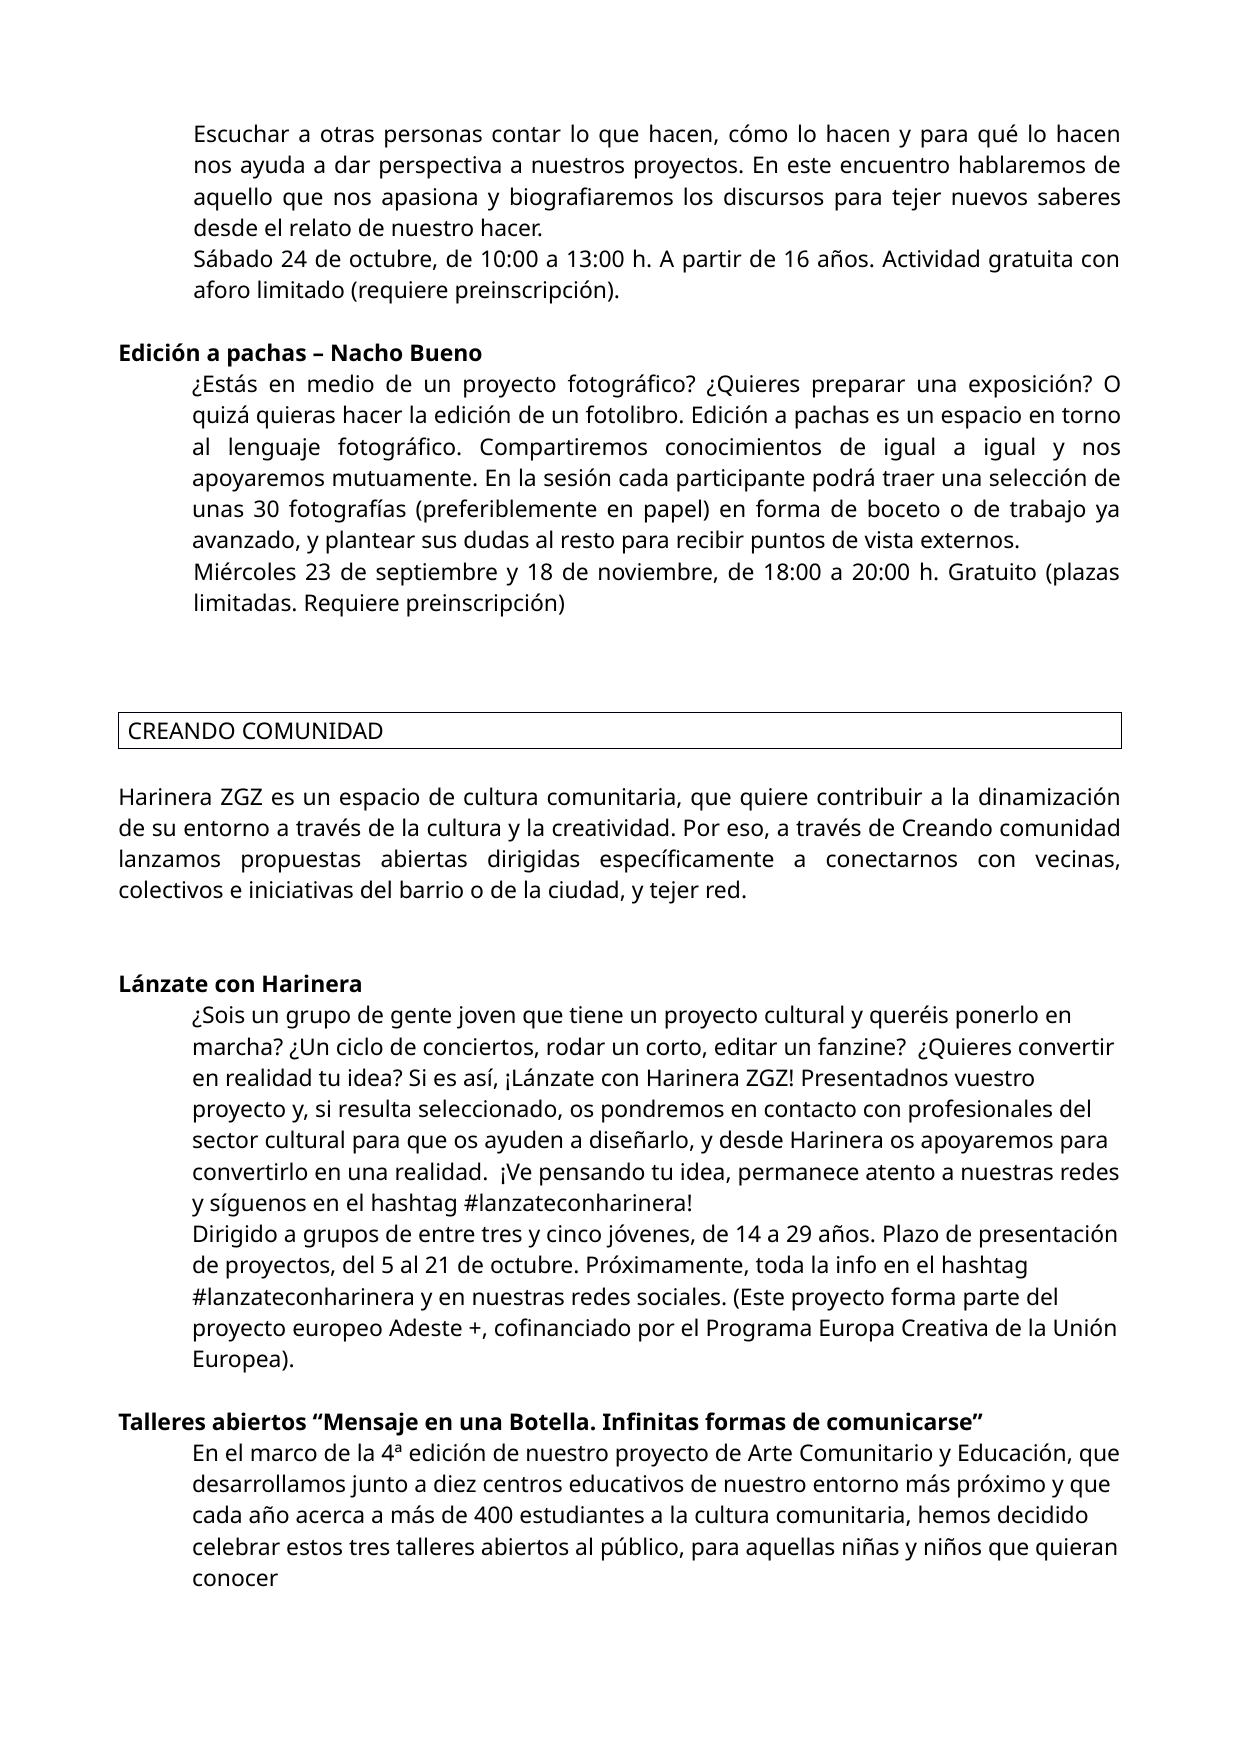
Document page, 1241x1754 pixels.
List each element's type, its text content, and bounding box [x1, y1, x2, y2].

text Escuchar a otras personas contar lo que hacen, cómo lo hacen y para qué lo hacen nos ayuda a dar perspectiva a nuestros proyectos. En este encuentro hablaremos de aquello que nos apasiona y biografiaremos los discursos para tejer nuevos saberes desde el relato de nuestro hacer. [193, 118, 1122, 243]
text En el marco de la 4ª edición de nuestro proyecto de Arte Comunitario y Educación, que desarrollamos junto a diez centros educativos de nuestro entorno más próximo y que cada año acerca a más de 400 estudiantes a la cultura comunitaria, hemos decidido celebrar estos tres talleres abiertos al público, para aquellas niñas y niños que quieran conocer [192, 1437, 1122, 1593]
text Harinera ZGZ es un espacio de cultura comunitaria, que quiere contribuir a la dinamización de su entorno a través de la cultura y la creatividad. Por eso, a través de Creando comunidad lanzamos propuestas abiertas dirigidas específicamente a conectarnos con vecinas, colectivos e iniciativas del barrio o de la ciudad, y tejer red. [118, 781, 1122, 906]
text Dirigido a grupos de entre tres y cinco jóvenes, de 14 a 29 años. Plazo de presentación de proyectos, del 5 al 21 de octubre. Próximamente, toda la info en el hashtag #lanzateconharinera y en nuestras redes sociales. (Este proyecto forma parte del proyecto europeo Adeste +, cofinanciado por el Programa Europa Creativa de la Unión Europea). [192, 1218, 1122, 1374]
text Edición a pachas – Nacho Bueno [118, 337, 1122, 368]
text CREANDO COMUNIDAD [119, 713, 1121, 748]
text ¿Estás en medio de un proyecto fotográfico? ¿Quieres preparar una exposición? O quizá quieras hacer la edición de un fotolibro. Edición a pachas es un espacio en torno al lenguaje fotográfico. Compartiremos conocimientos de igual a igual y nos apoyaremos mutuamente. En la sesión cada participante podrá traer una selección de unas 30 fotografías (preferiblemente en papel) en forma de boceto o de trabajo ya avanzado, y plantear sus dudas al resto para recibir puntos de vista externos. [192, 368, 1122, 556]
text Talleres abiertos “Mensaje en una Botella. Infinitas formas de comunicarse” [118, 1406, 1122, 1437]
text ¿Sois un grupo de gente joven que tiene un proyecto cultural y queréis ponerlo en marcha? ¿Un ciclo de conciertos, rodar un corto, editar un fanzine? ¿Quieres convertir en realidad tu idea? Si es así, ¡Lánzate con Harinera ZGZ! Presentadnos vuestro proyecto y, si resulta seleccionado, os pondremos en contacto con profesionales del sector cultural para que os ayuden a diseñarlo, y desde Harinera os apoyaremos para convertirlo en una realidad. ¡Ve pensando tu idea, permanece atento a nuestras redes y síguenos en el hashtag #lanzateconharinera! [192, 999, 1122, 1218]
text Lánzate con Harinera [118, 968, 1122, 999]
text Sábado 24 de octubre, de 10:00 a 13:00 h. A partir de 16 años. Actividad gratuita con aforo limitado (requiere preinscripción). [193, 243, 1122, 306]
text Miércoles 23 de septiembre y 18 de noviembre, de 18:00 a 20:00 h. Gratuito (plazas limitadas. Requiere preinscripción) [193, 556, 1122, 618]
